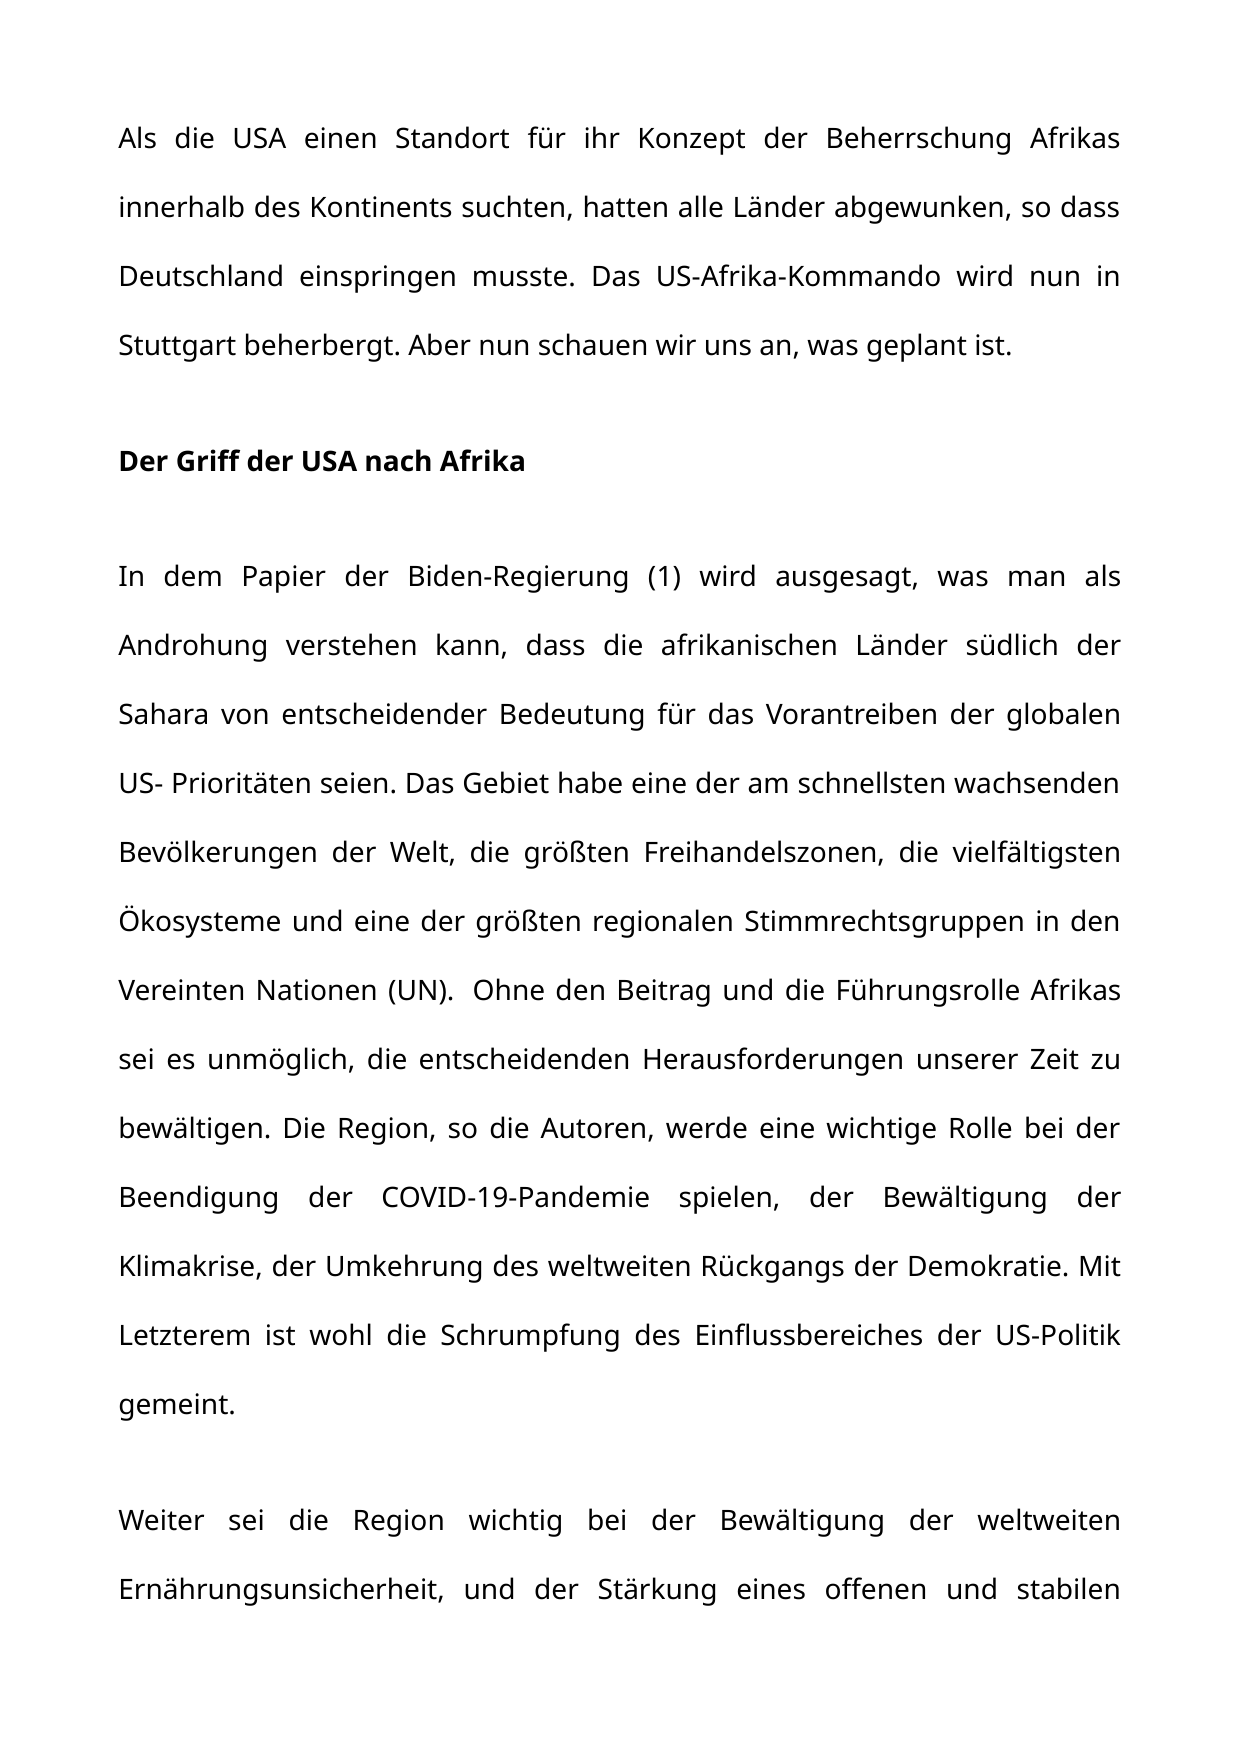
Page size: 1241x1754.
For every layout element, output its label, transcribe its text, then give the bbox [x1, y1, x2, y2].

text Weiter sei die Region wichtig bei der Bewältigung der weltweiten Ernährungsunsicherheit, und der Stärkung eines offenen und stabilen [118, 1500, 1122, 1607]
text In dem Papier der Biden-Regierung (1) wird ausgesagt, was man als Androhung verstehen kann, dass die afrikanischen Länder südlich der Sahara von entscheidender Bedeutung für das Vorantreiben der globalen US- Prioritäten seien. Das Gebiet habe eine der am schnellsten wachsenden Bevölkerungen der Welt, die größten Freihandelszonen, die vielfältigsten Ökosysteme und eine der größten regionalen Stimmrechtsgruppen in den Vereinten Nationen (UN). Ohne den Beitrag und die Führungsrolle Afrikas sei es unmöglich, die entscheidenden Herausforderungen unserer Zeit zu bewältigen. Die Region, so die Autoren, werde eine wichtige Rolle bei der Beendigung der COVID-19-Pandemie spielen, der Bewältigung der Klimakrise, der Umkehrung des weltweiten Rückgangs der Demokratie. Mit Letzterem ist wohl die Schrumpfung des Einflussbereiches der US-Politik gemeint. [118, 557, 1122, 1422]
text Der Griff der USA nach Afrika [118, 441, 1122, 479]
text Als die USA einen Standort für ihr Konzept der Beherrschung Afrikas innerhalb des Kontinents suchten, hatten alle Länder abgewunken, so dass Deutschland einspringen musste. Das US-Afrika-Kommando wird nun in Stuttgart beherbergt. Aber nun schauen wir uns an, was geplant ist. [118, 118, 1122, 363]
